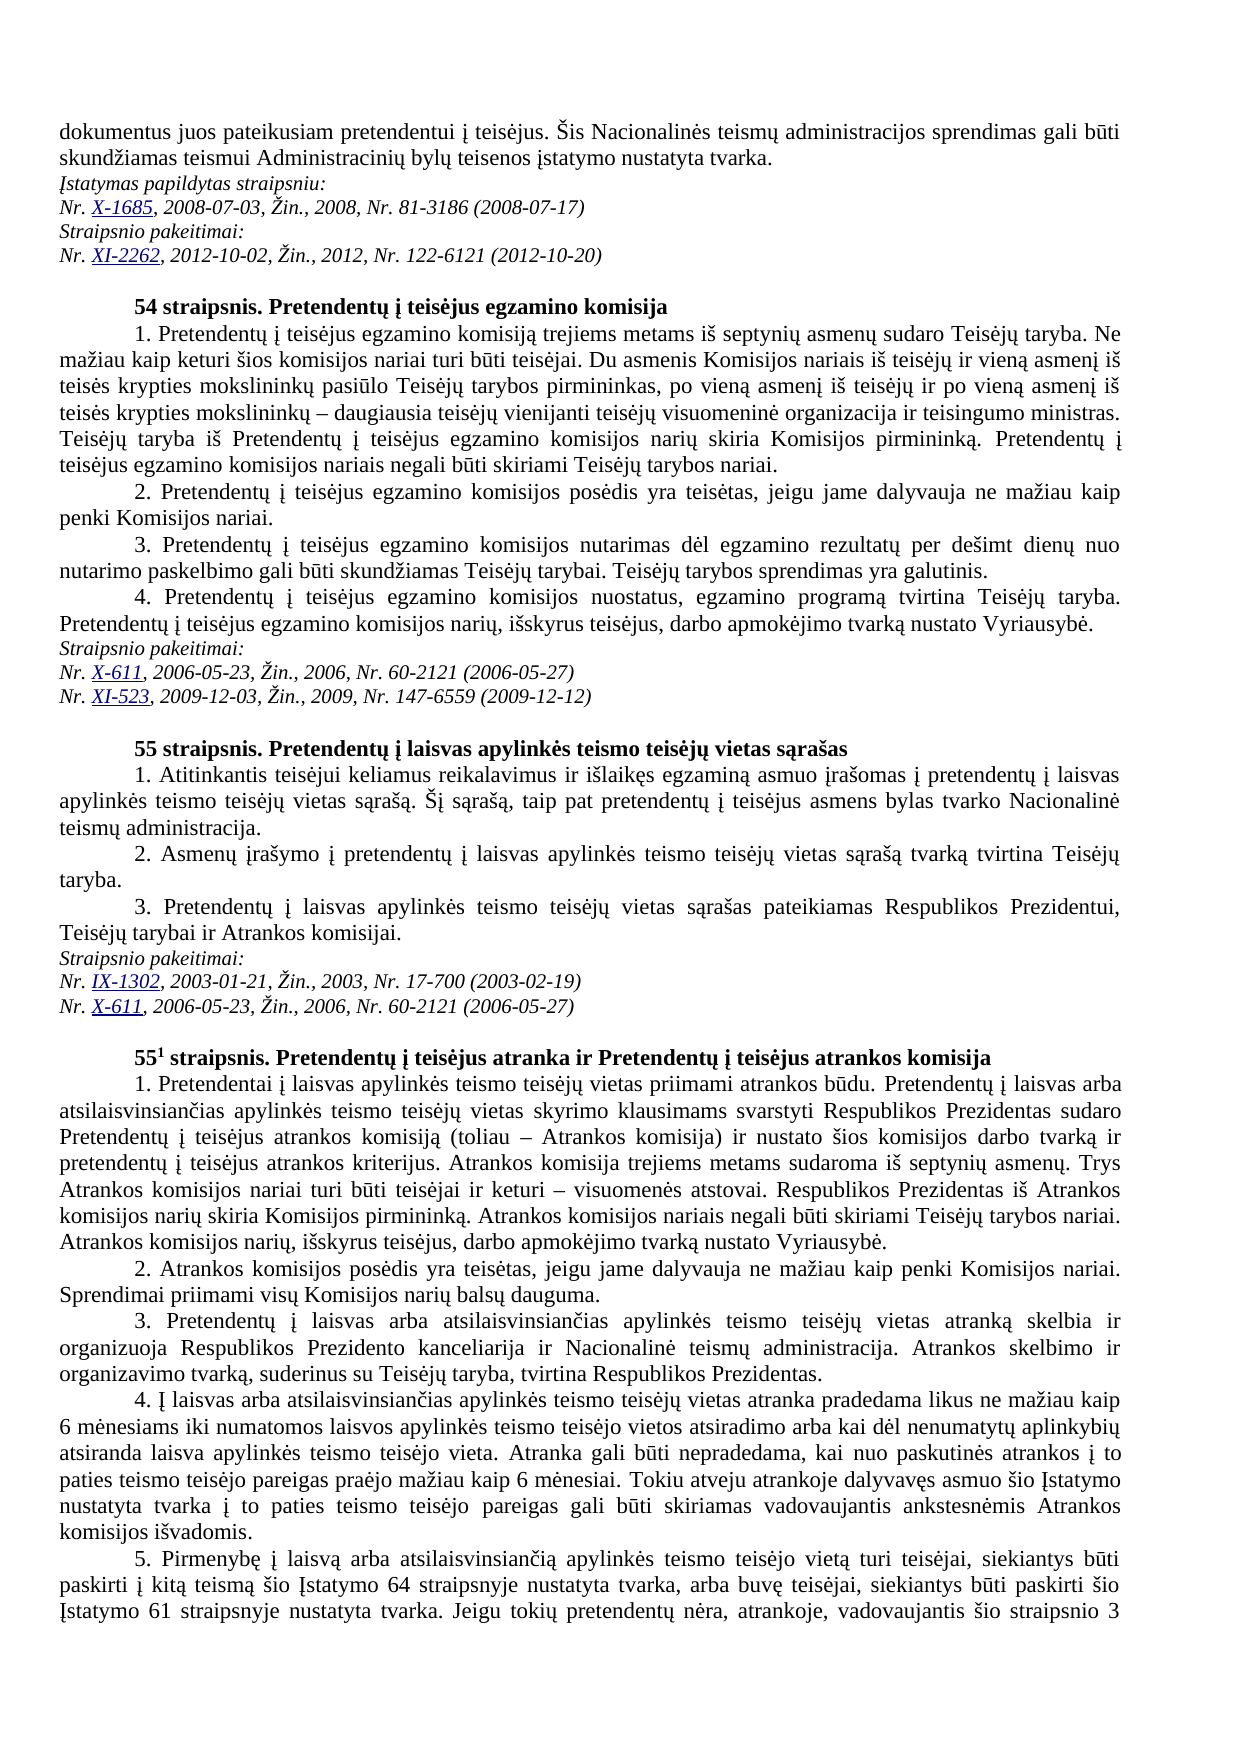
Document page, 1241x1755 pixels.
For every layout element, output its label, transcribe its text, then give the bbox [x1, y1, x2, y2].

text 3. Pretendentų į laisvas apylinkės teismo teisėjų vietas sąrašas pateikiamas Respublikos Prezidentui, Teisėjų tarybai ir Atrankos komisijai. [59, 893, 1122, 945]
text Nr. IX-1302, 2003-01-21, Žin., 2003, Nr. 17-700 (2003-02-19) [59, 969, 1122, 993]
text 3. Pretendentų į laisvas arba atsilaisvinsiančias apylinkės teismo teisėjų vietas atranką skelbia ir organizuoja Respublikos Prezidento kanceliarija ir Nacionalinė teismų administracija. Atrankos skelbimo ir organizavimo tvarką, suderinus su Teisėjų taryba, tvirtina Respublikos Prezidentas. [59, 1307, 1122, 1387]
text 55 straipsnis. Pretendentų į laisvas apylinkės teismo teisėjų vietas sąrašas [59, 734, 1122, 761]
text 4. Į laisvas arba atsilaisvinsiančias apylinkės teismo teisėjų vietas atranka pradedama likus ne mažiau kaip 6 mėnesiams iki numatomos laisvos apylinkės teismo teisėjo vietos atsiradimo arba kai dėl nenumatytų aplinkybių atsiranda laisva apylinkės teismo teisėjo vieta. Atranka gali būti nepradedama, kai nuo paskutinės atrankos į to paties teismo teisėjo pareigas praėjo mažiau kaip 6 mėnesiai. Tokiu atveju atrankoje dalyvavęs asmuo šio Įstatymo nustatyta tvarka į to paties teismo teisėjo pareigas gali būti skiriamas vadovaujantis ankstesnėmis Atrankos komisijos išvadomis. [59, 1387, 1122, 1545]
text 2. Pretendentų į teisėjus egzamino komisijos posėdis yra teisėtas, jeigu jame dalyvauja ne mažiau kaip penki Komisijos nariai. [59, 478, 1122, 531]
text dokumentus juos pateikusiam pretendentui į teisėjus. Šis Nacionalinės teismų administracijos sprendimas gali būti skundžiamas teismui Administracinių bylų teisenos įstatymo nustatyta tvarka. [59, 118, 1122, 171]
text Nr. XI-523, 2009-12-03, Žin., 2009, Nr. 147-6559 (2009-12-12) [59, 684, 1122, 708]
text 54 straipsnis. Pretendentų į teisėjus egzamino komisija [59, 293, 1122, 320]
text 2. Asmenų įrašymo į pretendentų į laisvas apylinkės teismo teisėjų vietas sąrašą tvarką tvirtina Teisėjų taryba. [59, 840, 1122, 893]
text Nr. X-611, 2006-05-23, Žin., 2006, Nr. 60-2121 (2006-05-27) [59, 660, 1122, 684]
text Straipsnio pakeitimai: [59, 219, 1122, 243]
text Įstatymas papildytas straipsniu: [59, 171, 1122, 195]
text 5. Pirmenybę į laisvą arba atsilaisvinsiančią apylinkės teismo teisėjo vietą turi teisėjai, siekiantys būti paskirti į kitą teismą šio Įstatymo 64 straipsnyje nustatyta tvarka, arba buvę teisėjai, siekiantys būti paskirti šio Įstatymo 61 straipsnyje nustatyta tvarka. Jeigu tokių pretendentų nėra, atrankoje, vadovaujantis šio straipsnio 3 [59, 1545, 1122, 1624]
text 1. Pretendentai į laisvas apylinkės teismo teisėjų vietas priimami atrankos būdu. Pretendentų į laisvas arba atsilaisvinsiančias apylinkės teismo teisėjų vietas skyrimo klausimams svarstyti Respublikos Prezidentas sudaro Pretendentų į teisėjus atrankos komisiją (toliau – Atrankos komisija) ir nustato šios komisijos darbo tvarką ir pretendentų į teisėjus atrankos kriterijus. Atrankos komisija trejiems metams sudaroma iš septynių asmenų. Trys Atrankos komisijos nariai turi būti teisėjai ir keturi – visuomenės atstovai. Respublikos Prezidentas iš Atrankos komisijos narių skiria Komisijos pirmininką. Atrankos komisijos nariais negali būti skiriami Teisėjų tarybos nariai. Atrankos komisijos narių, išskyrus teisėjus, darbo apmokėjimo tvarką nustato Vyriausybė. [59, 1070, 1122, 1255]
text 1. Atitinkantis teisėjui keliamus reikalavimus ir išlaikęs egzaminą asmuo įrašomas į pretendentų į laisvas apylinkės teismo teisėjų vietas sąrašą. Šį sąrašą, taip pat pretendentų į teisėjus asmens bylas tvarko Nacionalinė teismų administracija. [59, 761, 1122, 840]
text Nr. X-1685, 2008-07-03, Žin., 2008, Nr. 81-3186 (2008-07-17) [59, 195, 1122, 219]
text 2. Atrankos komisijos posėdis yra teisėtas, jeigu jame dalyvauja ne mažiau kaip penki Komisijos nariai. Sprendimai priimami visų Komisijos narių balsų dauguma. [59, 1255, 1122, 1307]
text 1. Pretendentų į teisėjus egzamino komisiją trejiems metams iš septynių asmenų sudaro Teisėjų taryba. Ne mažiau kaip keturi šios komisijos nariai turi būti teisėjai. Du asmenis Komisijos nariais iš teisėjų ir vieną asmenį iš teisės krypties mokslininkų pasiūlo Teisėjų tarybos pirmininkas, po vieną asmenį iš teisėjų ir po vieną asmenį iš teisės krypties mokslininkų – daugiausia teisėjų vienijanti teisėjų visuomeninė organizacija ir teisingumo ministras. Teisėjų taryba iš Pretendentų į teisėjus egzamino komisijos narių skiria Komisijos pirmininką. Pretendentų į teisėjus egzamino komisijos nariais negali būti skiriami Teisėjų tarybos nariai. [59, 320, 1122, 478]
text Nr. XI-2262, 2012-10-02, Žin., 2012, Nr. 122-6121 (2012-10-20) [59, 243, 1122, 267]
text Straipsnio pakeitimai: [59, 636, 1122, 660]
text 4. Pretendentų į teisėjus egzamino komisijos nuostatus, egzamino programą tvirtina Teisėjų taryba. Pretendentų į teisėjus egzamino komisijos narių, išskyrus teisėjus, darbo apmokėjimo tvarką nustato Vyriausybė. [59, 583, 1122, 636]
text Nr. X-611, 2006-05-23, Žin., 2006, Nr. 60-2121 (2006-05-27) [59, 993, 1122, 1018]
text 3. Pretendentų į teisėjus egzamino komisijos nutarimas dėl egzamino rezultatų per dešimt dienų nuo nutarimo paskelbimo gali būti skundžiamas Teisėjų tarybai. Teisėjų tarybos sprendimas yra galutinis. [59, 531, 1122, 583]
text 551 straipsnis. Pretendentų į teisėjus atranka ir Pretendentų į teisėjus atrankos komisija [134, 1044, 1122, 1070]
text Straipsnio pakeitimai: [59, 945, 1122, 969]
